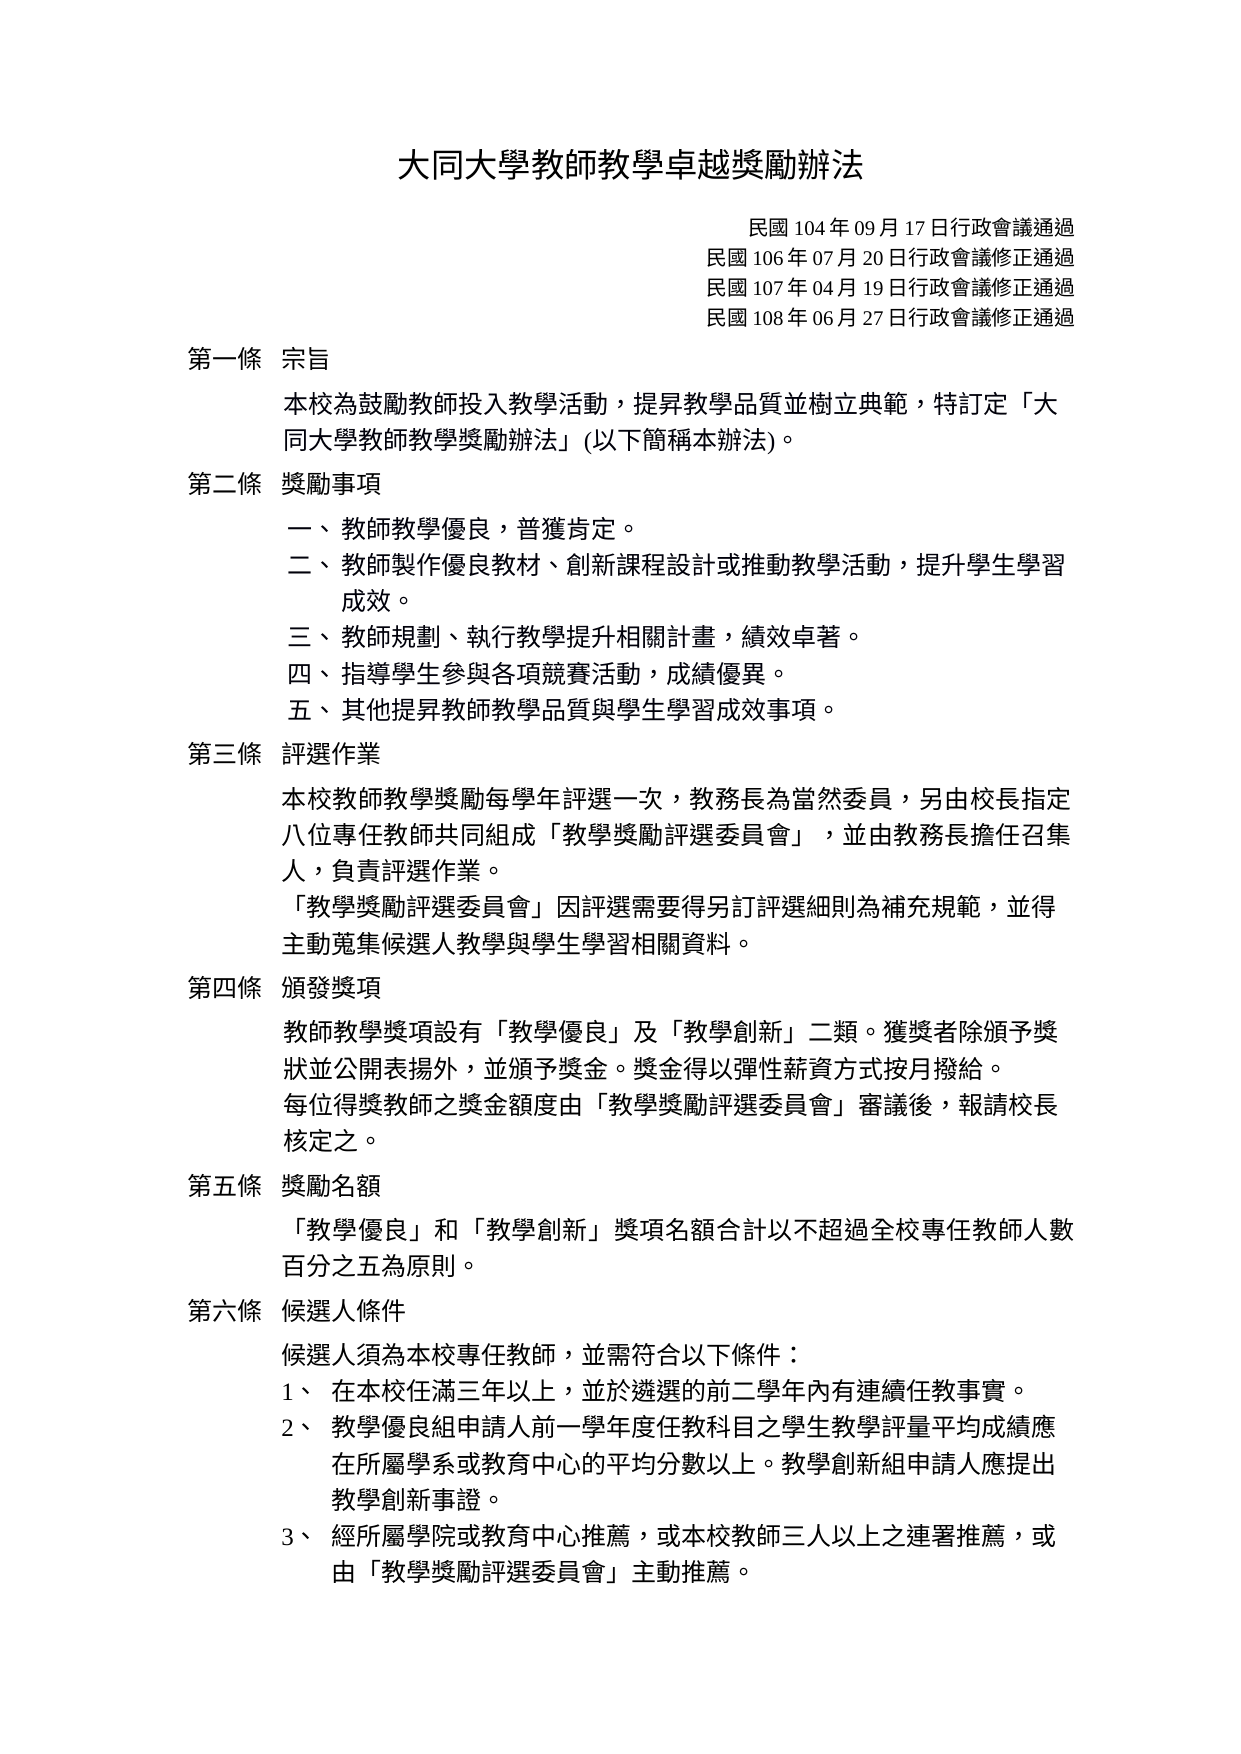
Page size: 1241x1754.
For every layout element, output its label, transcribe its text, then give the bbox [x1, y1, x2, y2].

list 其他提昇教師教學品質與學生學習成效事項。 [287, 690, 1075, 727]
subtitle 民國104年09月17日行政會議通過 [674, 211, 1075, 241]
text 民國107年04月19日行政會議修正通過 [187, 271, 1075, 301]
text 本校教師教學獎勵每學年評選一次，教務長為當然委員，另由校長指定八位專任教師共同組成「教學獎勵評選委員會」，並由教務長擔任召集人，負責評選作業。 [281, 779, 1075, 888]
text 大同大學教師教學卓越獎勵辦法 [187, 138, 1075, 187]
text 候選人須為本校專任教師，並需符合以下條件： [281, 1335, 1075, 1372]
list 候選人條件 [187, 1291, 1075, 1327]
list 教師教學獎項設有「教學優良」及「教學創新」二類。獲獎者除頒予獎狀並公開表揚外，並頒予獎金。獎金得以彈性薪資方式按月撥給。 [283, 1013, 1075, 1085]
text 本校為鼓勵教師投入教學活動，提昇教學品質並樹立典範，特訂定「大同大學教師教學獎勵辦法」(以下簡稱本辦法)。 [283, 384, 1075, 457]
list 在本校任滿三年以上，並於遴選的前二學年內有連續任教事實。 [281, 1372, 1075, 1408]
list 教師規劃、執行教學提升相關計畫，績效卓著。 [287, 618, 1075, 654]
text 民國106年07月20日行政會議修正通過 [187, 241, 1075, 271]
list 指導學生參與各項競賽活動，成績優異。 [287, 654, 1075, 690]
text 「教學優良」和「教學創新」獎項名額合計以不超過全校專任教師人數百分之五為原則。 [281, 1210, 1075, 1283]
list 獎勵名額 [187, 1166, 1075, 1202]
list 教師教學優良，普獲肯定。 [287, 509, 1075, 545]
list 教學優良組申請人前一學年度任教科目之學生教學評量平均成績應在所屬學系或教育中心的平均分數以上。教學創新組申請人應提出教學創新事證。 [281, 1408, 1075, 1517]
list 頒發獎項 [187, 968, 1075, 1005]
list 每位得獎教師之獎金額度由「教學獎勵評選委員會」審議後，報請校長核定之。 [283, 1085, 1075, 1158]
list 宗旨 [187, 340, 1075, 376]
text 「教學獎勵評選委員會」因評選需要得另訂評選細則為補充規範，並得主動蒐集候選人教學與學生學習相關資料。 [281, 888, 1075, 960]
list 評選作業 [187, 735, 1075, 771]
list 經所屬學院或教育中心推薦，或本校教師三人以上之連署推薦，或由「教學獎勵評選委員會」主動推薦。 [281, 1517, 1075, 1589]
list 獎勵事項 [187, 465, 1075, 501]
list 教師製作優良教材、創新課程設計或推動教學活動，提升學生學習成效。 [288, 545, 1075, 618]
text 民國108年06月27日行政會議修正通過 [187, 301, 1075, 332]
